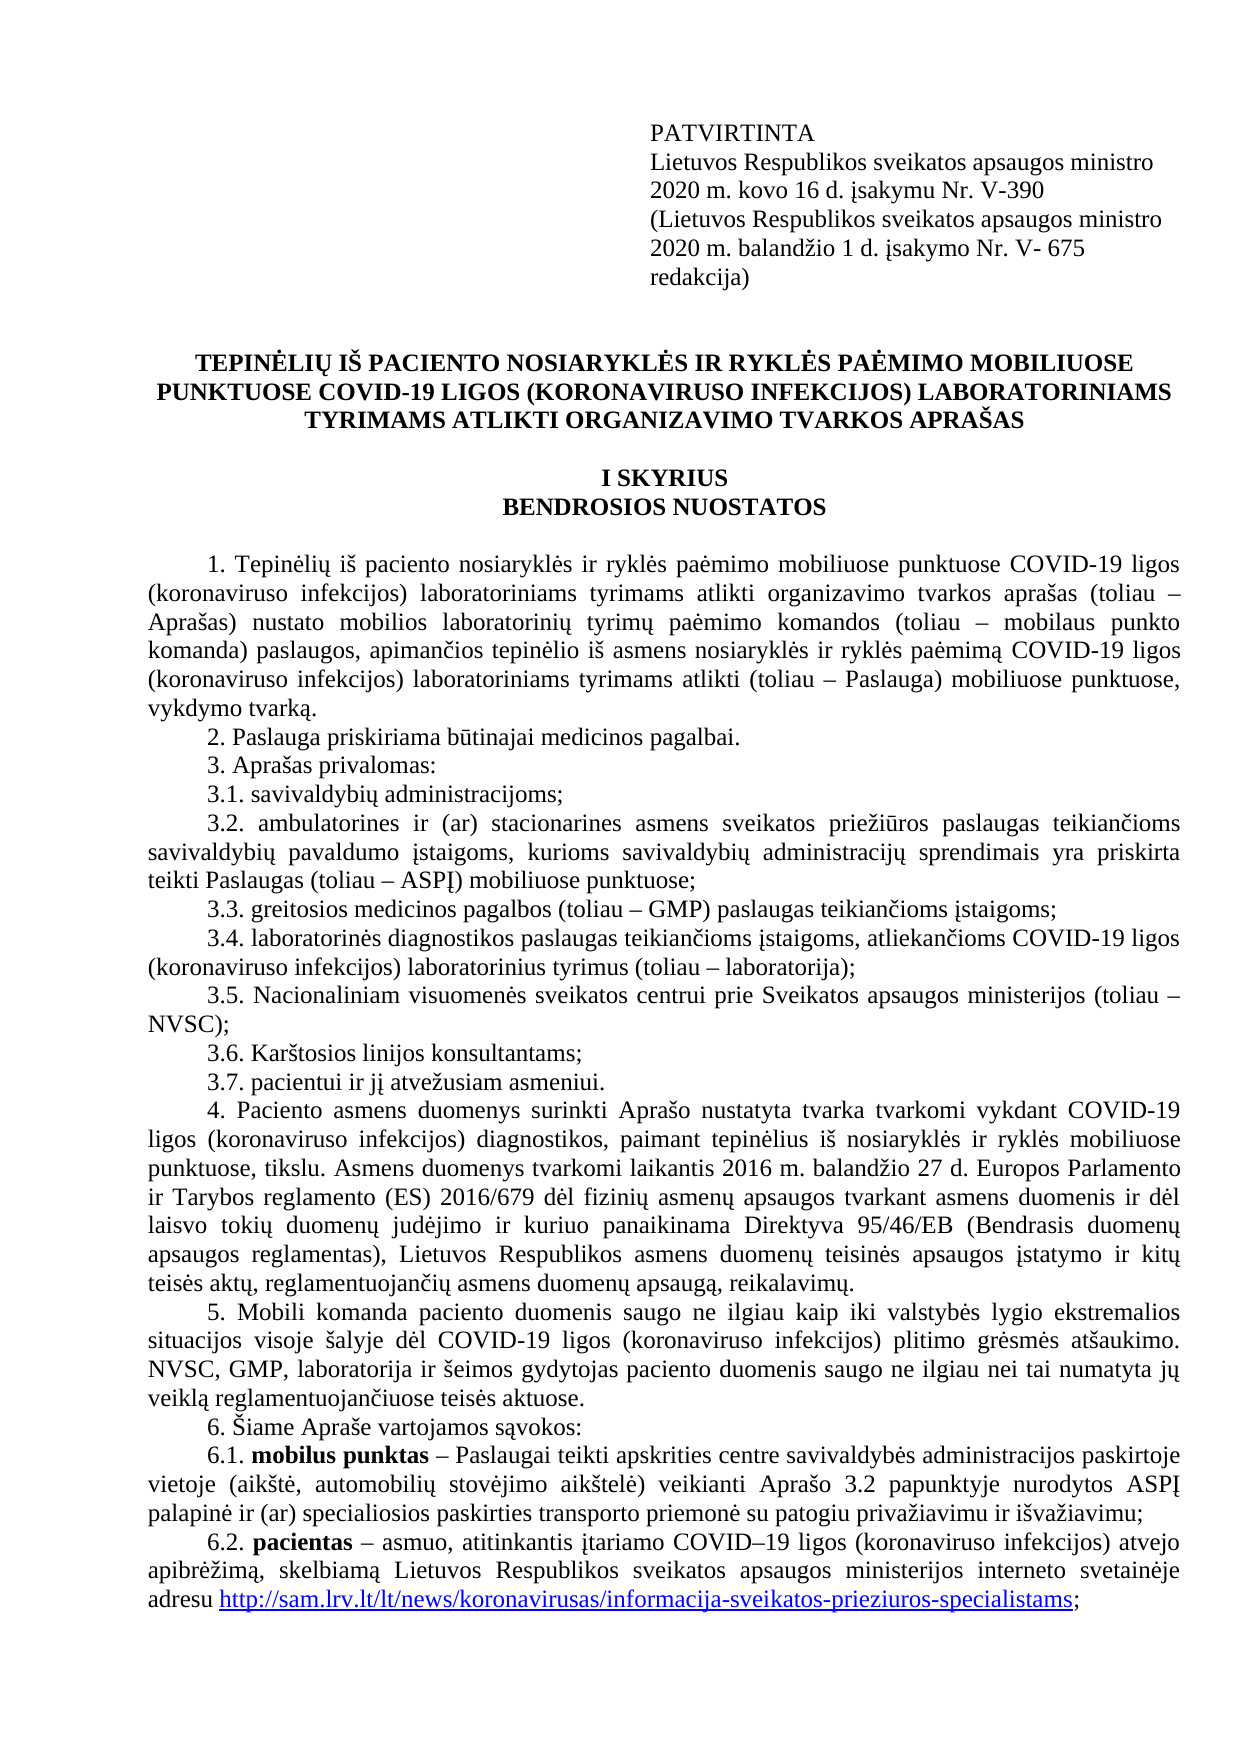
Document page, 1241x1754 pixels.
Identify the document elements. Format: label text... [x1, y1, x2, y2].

text 3.3. greitosios medicinos pagalbos (toliau – GMP) paslaugas teikiančioms įstaigoms; [148, 894, 1181, 923]
text 3. Aprašas privalomas: [148, 751, 1181, 779]
text TEPINĖLIŲ IŠ PACIENTO NOSIARYKLĖS IR RYKLĖS PAĖMIMO MOBILIUOSE PUNKTUOSE COVID-19 LIGOS (KORONAVIRUSO INFEKCIJOS) LABORATORINIAMS TYRIMAMS ATLIKTI ORGANIZAVIMO TVARKOS APRAŠAS [148, 348, 1181, 434]
text 2020 m. balandžio 1 d. įsakymo Nr. V- 675 redakcija) [650, 233, 1181, 291]
text 3.1. savivaldybių administracijoms; [148, 779, 1181, 808]
text 3.5. Nacionaliniam visuomenės sveikatos centrui prie Sveikatos apsaugos ministerijos (toliau – NVSC); [148, 981, 1181, 1038]
text 3.6. Karštosios linijos konsultantams; [148, 1038, 1181, 1067]
text BENDROSIOS NUOSTATOS [148, 492, 1181, 521]
text 4. Paciento asmens duomenys surinkti Aprašo nustatyta tvarka tvarkomi vykdant COVID-19 ligos (koronaviruso infekcijos) diagnostikos, paimant tepinėlius iš nosiaryklės ir ryklės mobiliuose punktuose, tikslu. Asmens duomenys tvarkomi laikantis 2016 m. balandžio 27 d. Europos Parlamento ir Tarybos reglamento (ES) 2016/679 dėl fizinių asmenų apsaugos tvarkant asmens duomenis ir dėl laisvo tokių duomenų judėjimo ir kuriuo panaikinama Direktyva 95/46/EB (Bendrasis duomenų apsaugos reglamentas), Lietuvos Respublikos asmens duomenų teisinės apsaugos įstatymo ir kitų teisės aktų, reglamentuojančių asmens duomenų apsaugą, reikalavimų. [148, 1096, 1181, 1297]
text 6.2. pacientas – asmuo, atitinkantis įtariamo COVID–19 ligos (koronaviruso infekcijos) atvejo apibrėžimą, skelbiamą Lietuvos Respublikos sveikatos apsaugos ministerijos interneto svetainėje adresu http://sam.lrv.lt/lt/news/koronavirusas/informacija-sveikatos-prieziuros-specialistams; [148, 1527, 1181, 1613]
text (Lietuvos Respublikos sveikatos apsaugos ministro [650, 204, 1181, 233]
text 2020 m. kovo 16 d. įsakymu Nr. V-390 [650, 176, 1181, 204]
text 3.2. ambulatorines ir (ar) stacionarines asmens sveikatos priežiūros paslaugas teikiančioms savivaldybių pavaldumo įstaigoms, kurioms savivaldybių administracijų sprendimais yra priskirta teikti Paslaugas (toliau – ASPĮ) mobiliuose punktuose; [148, 808, 1181, 894]
text 6. Šiame Apraše vartojamos sąvokos: [148, 1412, 1181, 1441]
text PATVIRTINTA [650, 118, 1181, 147]
text I SKYRIUS [148, 463, 1181, 492]
text 3.4. laboratorinės diagnostikos paslaugas teikiančioms įstaigoms, atliekančioms COVID-19 ligos (koronaviruso infekcijos) laboratorinius tyrimus (toliau – laboratorija); [148, 923, 1181, 981]
text 2. Paslauga priskiriama būtinajai medicinos pagalbai. [148, 722, 1181, 751]
text Lietuvos Respublikos sveikatos apsaugos ministro [650, 147, 1181, 176]
text 3.7. pacientui ir jį atvežusiam asmeniui. [148, 1067, 1181, 1096]
text 6.1. mobilus punktas – Paslaugai teikti apskrities centre savivaldybės administracijos paskirtoje vietoje (aikštė, automobilių stovėjimo aikštelė) veikianti Aprašo 3.2 papunktyje nurodytos ASPĮ palapinė ir (ar) specialiosios paskirties transporto priemonė su patogiu privažiavimu ir išvažiavimu; [148, 1441, 1181, 1527]
text 1. Tepinėlių iš paciento nosiaryklės ir ryklės paėmimo mobiliuose punktuose COVID-19 ligos (koronaviruso infekcijos) laboratoriniams tyrimams atlikti organizavimo tvarkos aprašas (toliau – Aprašas) nustato mobilios laboratorinių tyrimų paėmimo komandos (toliau – mobilaus punkto komanda) paslaugos, apimančios tepinėlio iš asmens nosiaryklės ir ryklės paėmimą COVID-19 ligos (koronaviruso infekcijos) laboratoriniams tyrimams atlikti (toliau – Paslauga) mobiliuose punktuose, vykdymo tvarką. [148, 549, 1181, 722]
text 5. Mobili komanda paciento duomenis saugo ne ilgiau kaip iki valstybės lygio ekstremalios situacijos visoje šalyje dėl COVID-19 ligos (koronaviruso infekcijos) plitimo grėsmės atšaukimo. NVSC, GMP, laboratorija ir šeimos gydytojas paciento duomenis saugo ne ilgiau nei tai numatyta jų veiklą reglamentuojančiuose teisės aktuose. [148, 1297, 1181, 1412]
